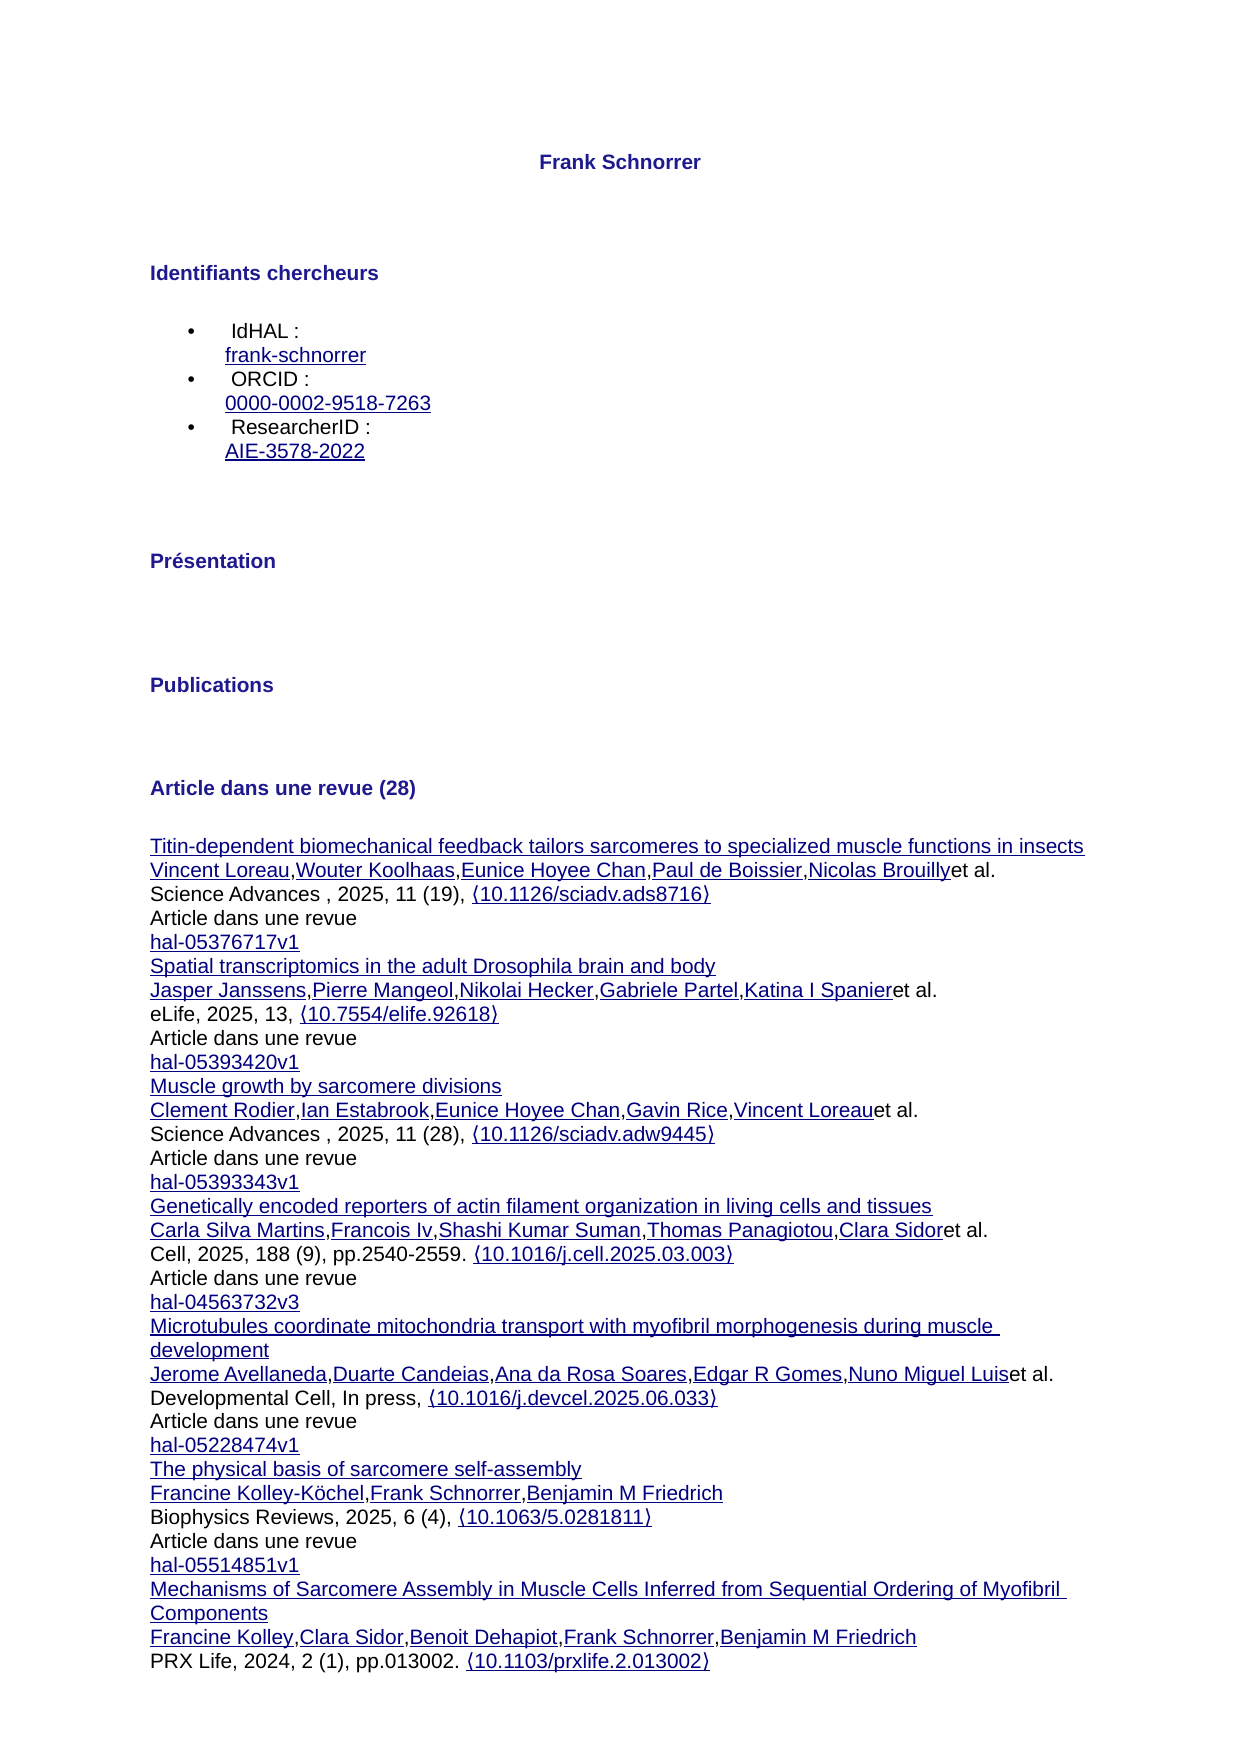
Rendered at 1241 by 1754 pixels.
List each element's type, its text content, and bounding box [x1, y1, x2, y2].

table_cell Spatial transcriptomics in the adult Drosophila brain and body Jasper Janssens,Pierre Mangeol,Nikolai Hecker,Gabriele Partel,Katina I Spanieret al. eLife, 2025, 13, ⟨10.7554/elife.92618⟩ Article dans une revue hal-05393420v1 [150, 954, 1090, 1074]
table_cell Mechanisms of Sarcomere Assembly in Muscle Cells Inferred from Sequential Ordering of Myofibril Components Francine Kolley,Clara Sidor,Benoit Dehapiot,Frank Schnorrer,Benjamin M Friedrich PRX Life, 2024, 2 (1), pp.013002. ⟨10.1103/prxlife.2.013002⟩ [150, 1577, 1090, 1673]
subtitle Présentation [150, 549, 1090, 573]
subtitle Publications [150, 673, 1090, 697]
subtitle Article dans une revue (28) [150, 776, 1090, 800]
table_cell The physical basis of sarcomere self-assembly Francine Kolley-Köchel,Frank Schnorrer,Benjamin M Friedrich Biophysics Reviews, 2025, 6 (4), ⟨10.1063/5.0281811⟩ Article dans une revue hal-05514851v1 [150, 1457, 1090, 1577]
subtitle Identifiants chercheurs [150, 260, 1090, 284]
list ResearcherID : [187, 414, 1090, 438]
list IdHAL : [187, 319, 1090, 343]
list ORCID : [187, 367, 1090, 391]
table_header Titin-dependent biomechanical feedback tailors sarcomeres to specialized muscle functions in insects Vincent Loreau,Wouter Koolhaas,Eunice Hoyee Chan,Paul de Boissier,Nicolas Brouillyet al. Science Advances , 2025, 11 (19), ⟨10.1126/sciadv.ads8716⟩ Article dans une revue hal-05376717v1 [150, 834, 1090, 954]
table_cell Microtubules coordinate mitochondria transport with myofibril morphogenesis during muscle development Jerome Avellaneda,Duarte Candeias,Ana da Rosa Soares,Edgar R Gomes,Nuno Miguel Luiset al. Developmental Cell, In press, ⟨10.1016/j.devcel.2025.06.033⟩ Article dans une revue hal-05228474v1 [150, 1314, 1090, 1457]
list frank-schnorrer [187, 343, 1090, 367]
table_cell Genetically encoded reporters of actin filament organization in living cells and tissues Carla Silva Martins,Francois Iv,Shashi Kumar Suman,Thomas Panagiotou,Clara Sidoret al. Cell, 2025, 188 (9), pp.2540-2559. ⟨10.1016/j.cell.2025.03.003⟩ Article dans une revue hal-04563732v3 [150, 1194, 1090, 1313]
list AIE-3578-2022 [187, 438, 1090, 462]
subtitle Frank Schnorrer [150, 150, 1090, 174]
list 0000-0002-9518-7263 [187, 391, 1090, 414]
table_cell Muscle growth by sarcomere divisions Clement Rodier,Ian Estabrook,Eunice Hoyee Chan,Gavin Rice,Vincent Loreauet al. Science Advances , 2025, 11 (28), ⟨10.1126/sciadv.adw9445⟩ Article dans une revue hal-05393343v1 [150, 1074, 1090, 1194]
